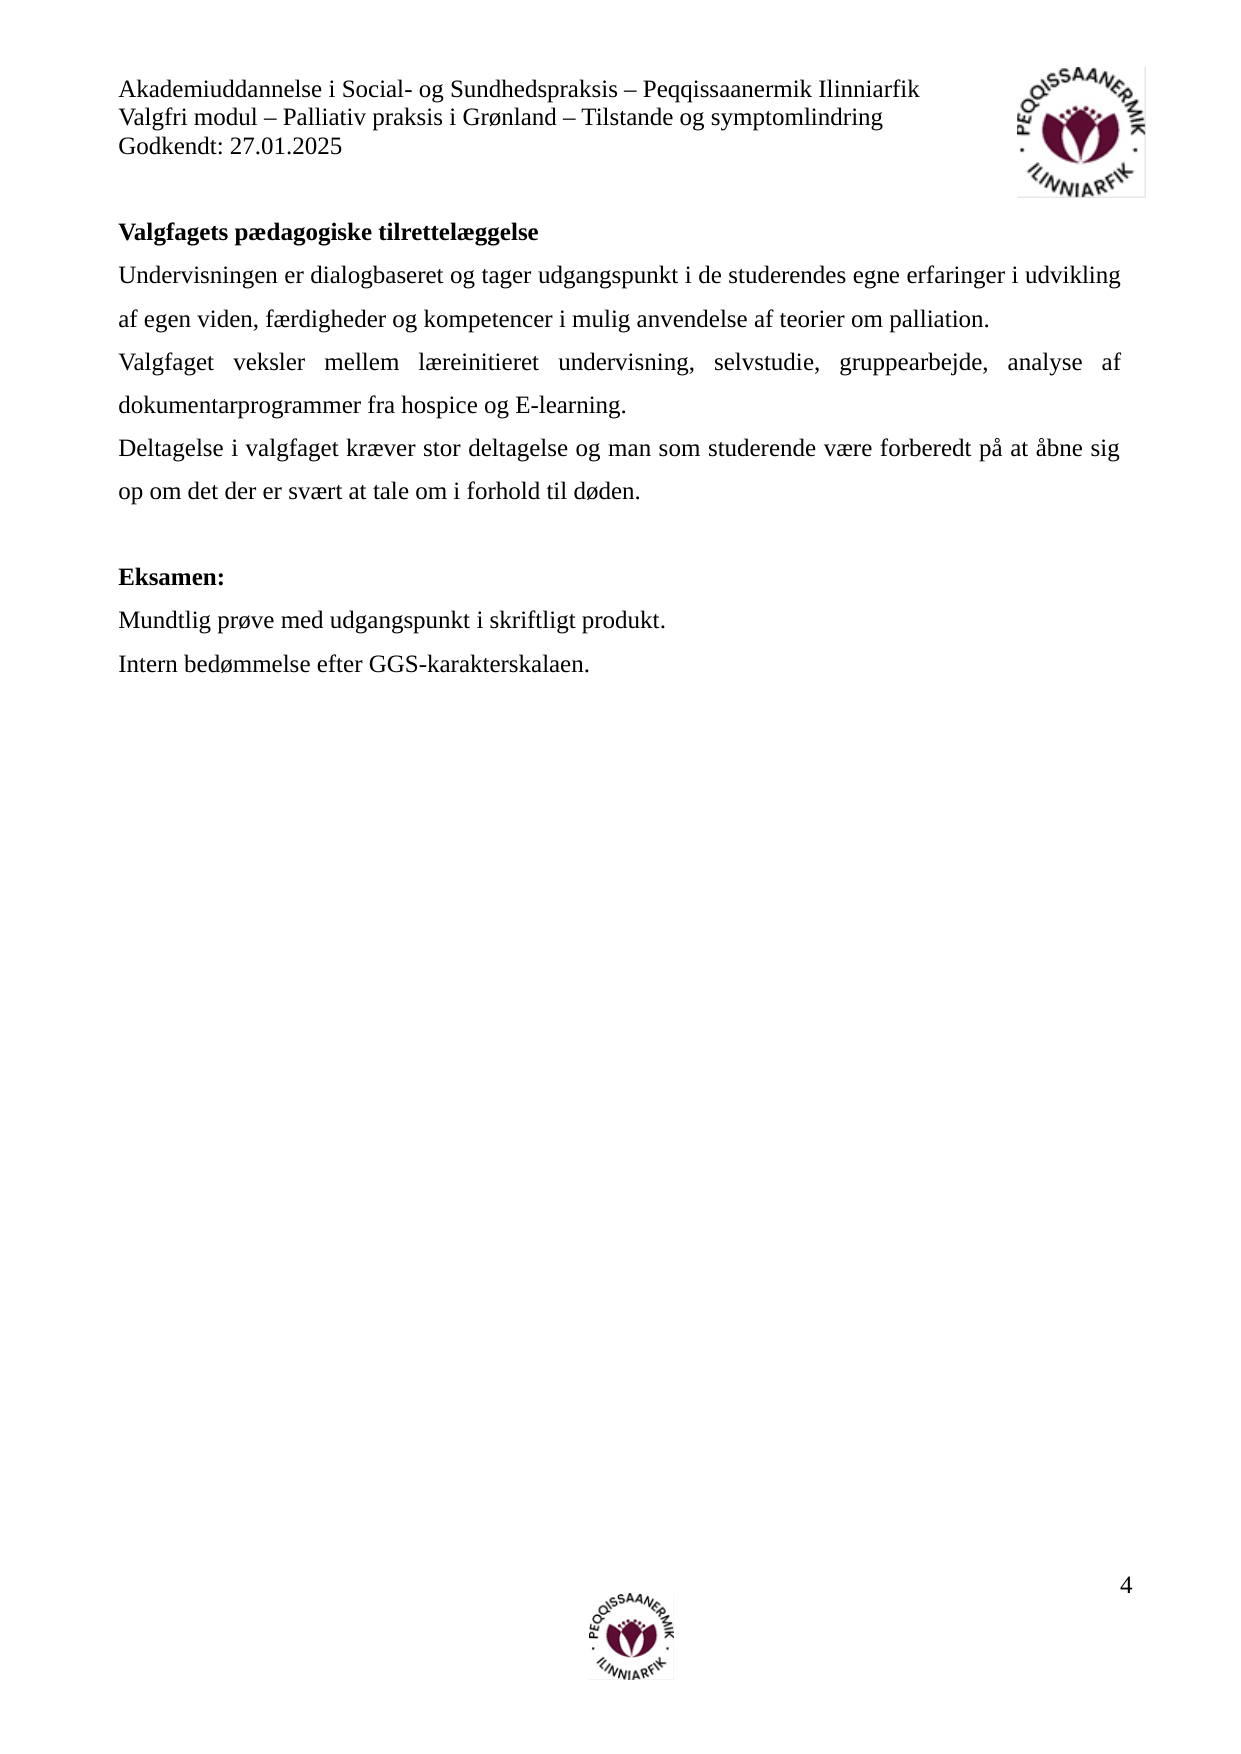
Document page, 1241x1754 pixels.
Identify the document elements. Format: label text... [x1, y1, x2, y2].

text Deltagelse i valgfaget kræver stor deltagelse og man som studerende være forberedt på at åbne sig op om det der er svært at tale om i forhold til døden. [118, 433, 1122, 505]
text Valgfagets pædagogiske tilrettelæggelse [118, 217, 1122, 246]
text Undervisningen er dialogbaseret og tager udgangspunkt i de studerendes egne erfaringer i udvikling af egen viden, færdigheder og kompetencer i mulig anvendelse af teorier om palliation. [118, 261, 1122, 332]
text Valgfaget veksler mellem læreinitieret undervisning, selvstudie, gruppearbejde, analyse af dokumentarprogrammer fra hospice og E-learning. [118, 347, 1122, 419]
text Intern bedømmelse efter GGS-karakterskalaen. [118, 649, 1122, 677]
text Eksamen: [118, 562, 1122, 591]
text Mundtlig prøve med udgangspunkt i skriftligt produkt. [118, 606, 1122, 634]
